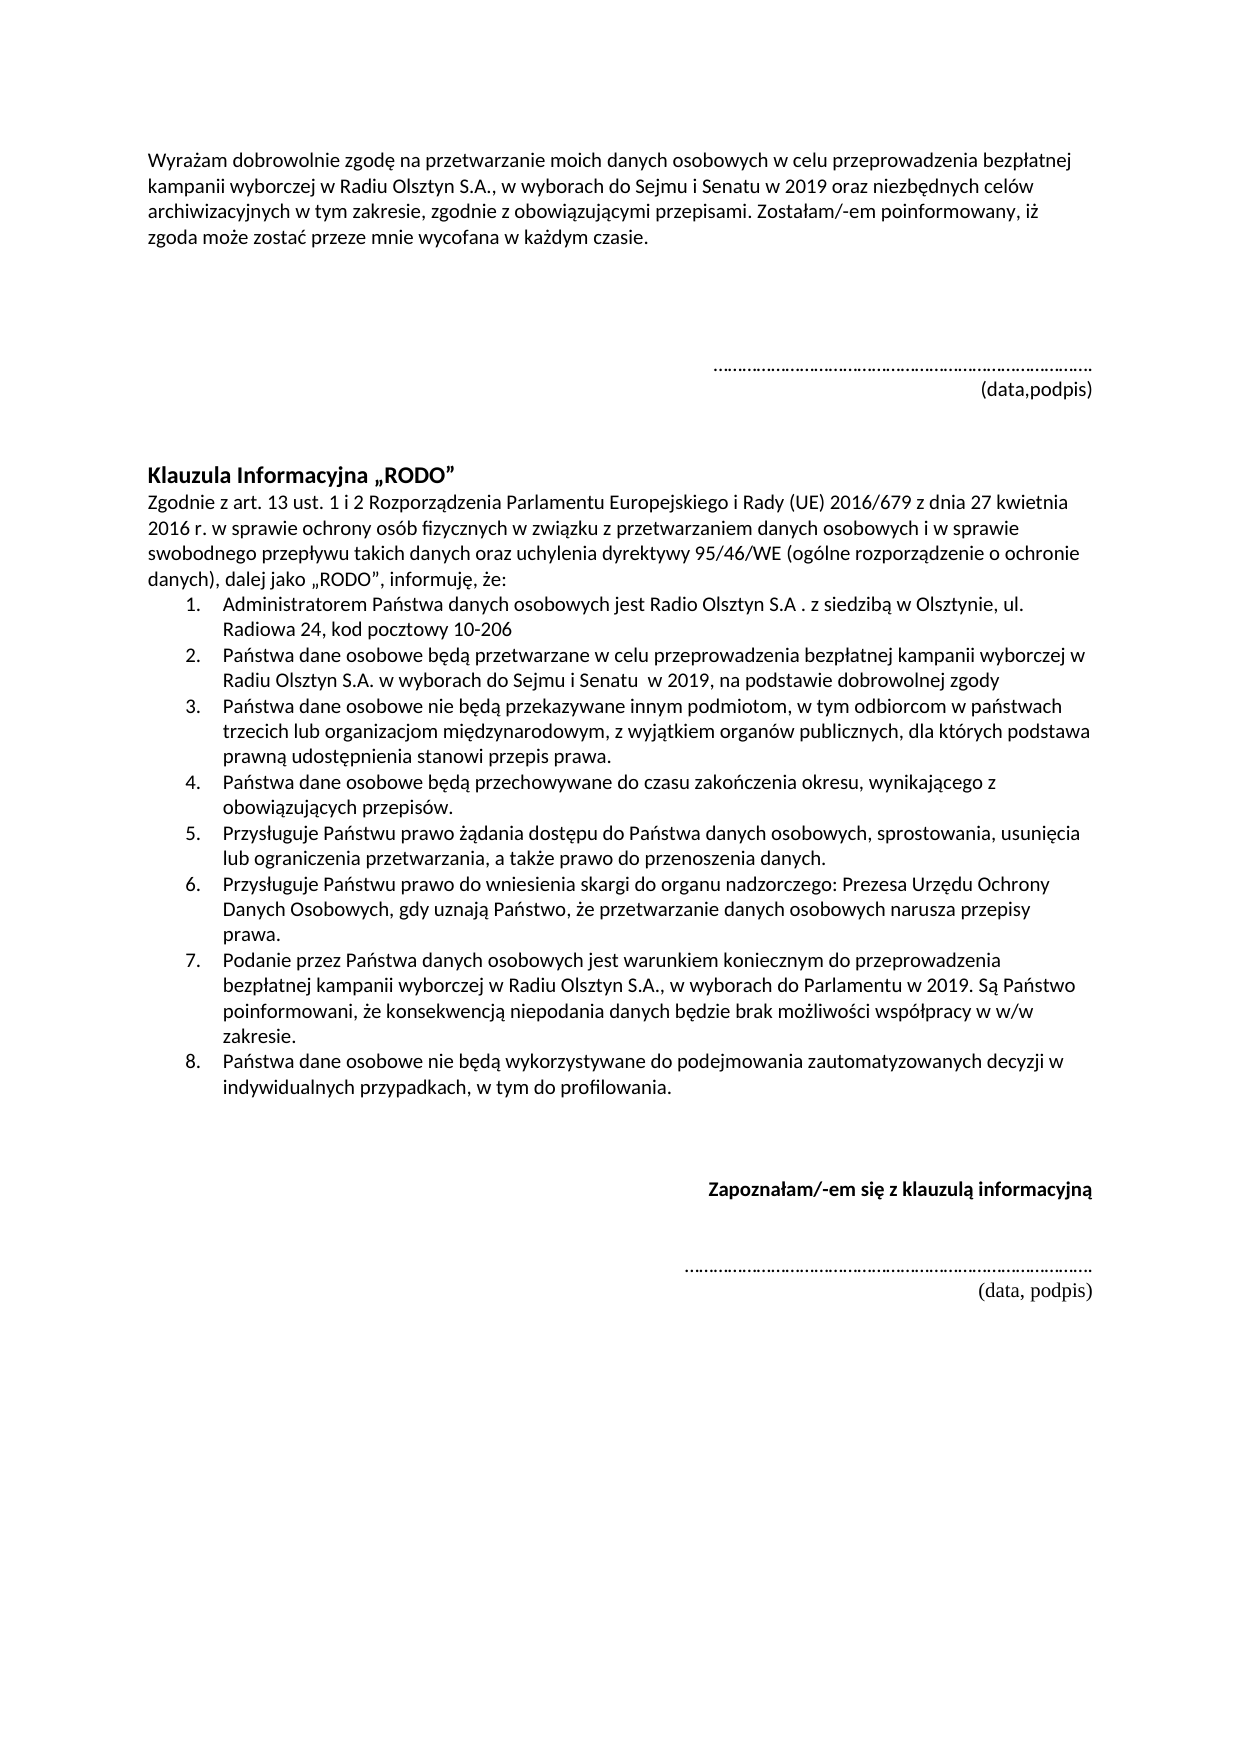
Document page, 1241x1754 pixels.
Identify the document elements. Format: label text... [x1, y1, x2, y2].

list Państwa dane osobowe będą przetwarzane w celu przeprowadzenia bezpłatnej kampanii wyborczej w Radiu Olsztyn S.A. w wyborach do Sejmu i Senatu w 2019, na podstawie dobrowolnej zgody [185, 642, 1093, 693]
list Państwa dane osobowe nie będą wykorzystywane do podejmowania zautomatyzowanych decyzji w indywidualnych przypadkach, w tym do profilowania. [185, 1049, 1093, 1099]
text ……………………………………………………………………. [148, 351, 1093, 376]
text Zapoznałam/-em się z klauzulą informacyjną [148, 1176, 1093, 1201]
list Podanie przez Państwa danych osobowych jest warunkiem koniecznym do przeprowadzenia bezpłatnej kampanii wyborczej w Radiu Olsztyn S.A., w wyborach do Parlamentu w 2019. Są Państwo poinformowani, że konsekwencją niepodania danych będzie brak możliwości współpracy w w/w zakresie. [185, 947, 1093, 1049]
list Przysługuje Państwu prawo żądania dostępu do Państwa danych osobowych, sprostowania, usunięcia lub ograniczenia przetwarzania, a także prawo do przenoszenia danych. [185, 820, 1093, 871]
text (data, podpis) [148, 1277, 1093, 1302]
list Przysługuje Państwu prawo do wniesienia skargi do organu nadzorczego: Prezesa Urzędu Ochrony Danych Osobowych, gdy uznają Państwo, że przetwarzanie danych osobowych narusza przepisy prawa. [185, 871, 1093, 947]
list Państwa dane osobowe będą przechowywane do czasu zakończenia okresu, wynikającego z obowiązujących przepisów. [185, 769, 1093, 820]
text Zgodnie z art. 13 ust. 1 i 2 Rozporządzenia Parlamentu Europejskiego i Rady (UE) 2016/679 z dnia 27 kwietnia 2016 r. w sprawie ochrony osób fizycznych w związku z przetwarzaniem danych osobowych i w sprawie swobodnego przepływu takich danych oraz uchylenia dyrektywy 95/46/WE (ogólne rozporządzenie o ochronie danych), dalej jako „RODO”, informuję, że: [148, 489, 1093, 591]
list Państwa dane osobowe nie będą przekazywane innym podmiotom, w tym odbiorcom w państwach trzecich lub organizacjom międzynarodowym, z wyjątkiem organów publicznych, dla których podstawa prawną udostępnienia stanowi przepis prawa. [185, 693, 1093, 769]
text (data,podpis) [148, 376, 1093, 402]
text Klauzula Informacyjna „RODO” [148, 460, 1093, 489]
list Administratorem Państwa danych osobowych jest Radio Olsztyn S.A . z siedzibą w Olsztynie, ul. Radiowa 24, kod pocztowy 10-206 [185, 591, 1093, 642]
text …………………………………………………………………………. [148, 1252, 1093, 1277]
text Wyrażam dobrowolnie zgodę na przetwarzanie moich danych osobowych w celu przeprowadzenia bezpłatnej kampanii wyborczej w Radiu Olsztyn S.A., w wyborach do Sejmu i Senatu w 2019 oraz niezbędnych celów archiwizacyjnych w tym zakresie, zgodnie z obowiązującymi przepisami. Zostałam/-em poinformowany, iż zgoda może zostać przeze mnie wycofana w każdym czasie. [148, 148, 1093, 249]
